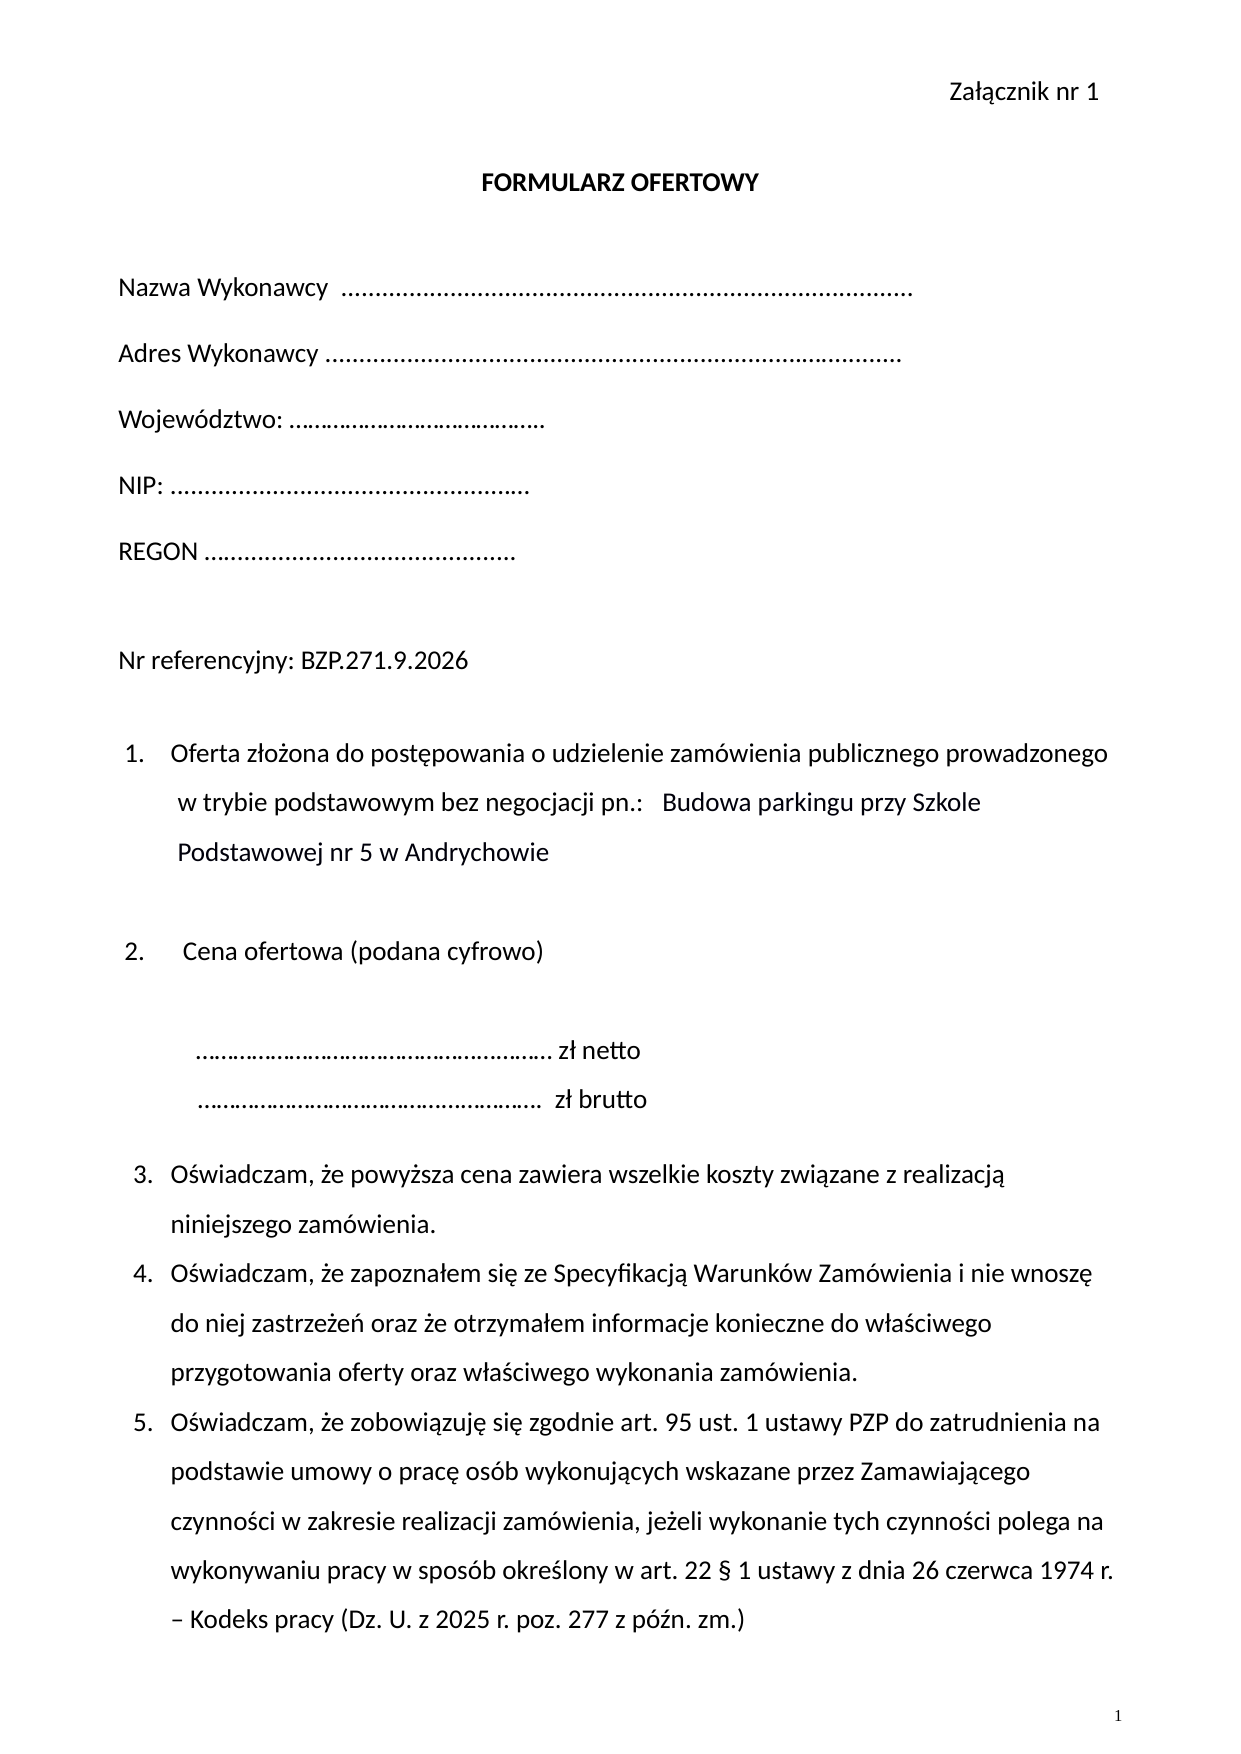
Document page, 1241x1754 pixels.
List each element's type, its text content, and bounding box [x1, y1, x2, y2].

list Cena ofertowa (podana cyfrowo) [124, 934, 1122, 967]
text Nazwa Wykonawcy .................................................................................... [118, 270, 1122, 303]
title FORMULARZ OFERTOWY [118, 165, 1122, 198]
list Oferta złożona do postępowania o udzielenie zamówienia publicznego prowadzonego w trybie podstawowym bez negocjacji pn.: Budowa parkingu przy Szkole Podstawowej nr 5 w Andrychowie [124, 736, 1122, 868]
text NIP: ..................................................… [118, 468, 1122, 501]
text Nr referencyjny: BZP.271.9.2026 [118, 643, 1122, 676]
list Oświadczam, że powyższa cena zawiera wszelkie koszty związane z realizacją niniejszego zamówienia. [133, 1157, 1122, 1240]
list Oświadczam, że zapoznałem się ze Specyfikacją Warunków Zamówienia i nie wnoszę do niej zastrzeżeń oraz że otrzymałem informacje konieczne do właściwego przygotowania oferty oraz właściwego wykonania zamówienia. [133, 1256, 1122, 1388]
list ………………………………………...……… zł netto [124, 1033, 1122, 1066]
text REGON …........................................... [118, 534, 1122, 567]
list …………………………………...…………. zł brutto [124, 1082, 1122, 1115]
text Załącznik nr 1 [118, 74, 1122, 107]
list Oświadczam, że zobowiązuję się zgodnie art. 95 ust. 1 ustawy PZP do zatrudnienia na podstawie umowy o pracę osób wykonujących wskazane przez Zamawiającego czynności w zakresie realizacji zamówienia, jeżeli wykonanie tych czynności polega na wykonywaniu pracy w sposób określony w art. 22 § 1 ustawy z dnia 26 czerwca 1974 r. – Kodeks pracy (Dz. U. z 2025 r. poz. 277 z późn. zm.) [133, 1405, 1122, 1636]
text Adres Wykonawcy ......................................................................…............ [118, 336, 1122, 369]
text Województwo: ………………………………….. [118, 402, 1122, 435]
